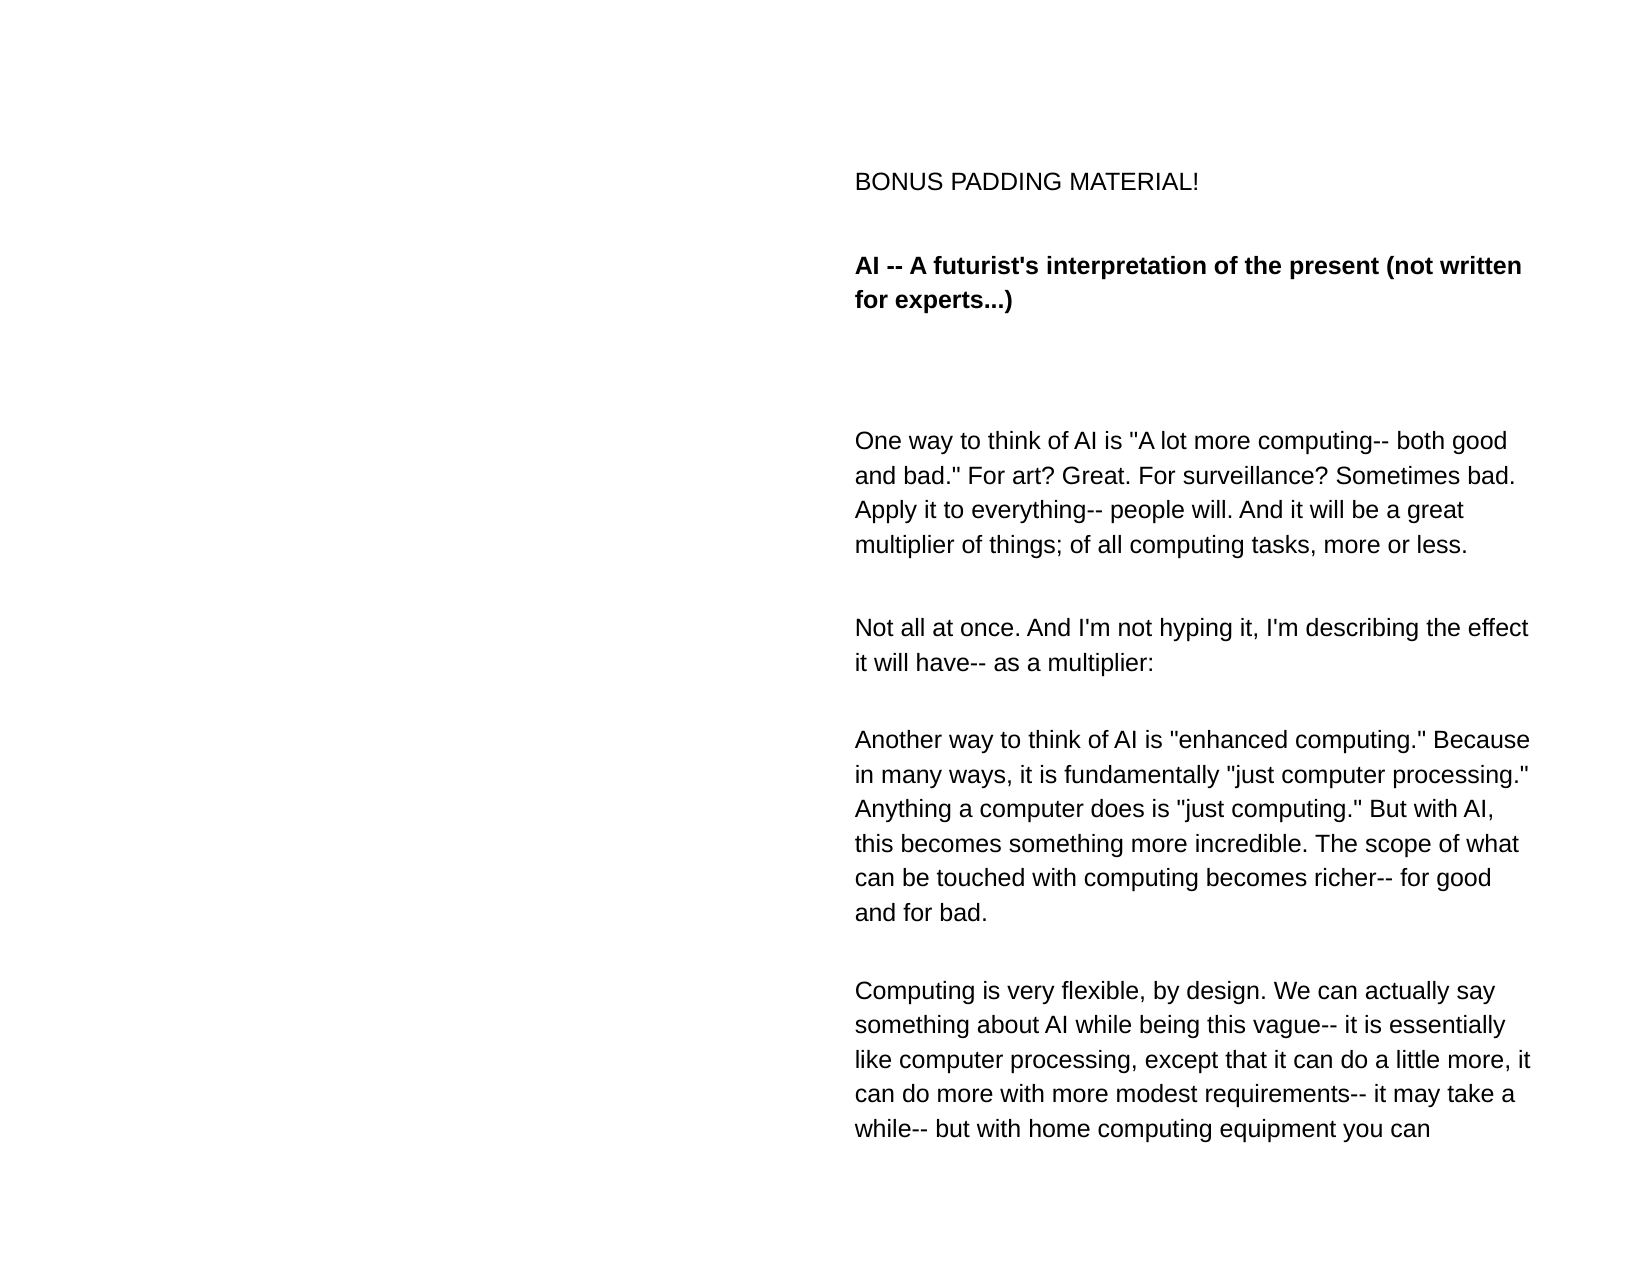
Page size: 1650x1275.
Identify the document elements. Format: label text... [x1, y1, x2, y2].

text Not all at once. And I'm not hyping it, I'm describing the effect it will have-- as a multiplier: [854, 613, 1532, 676]
text One way to think of AI is "A lot more computing-- both good and bad." For art? Great. For surveillance? Sometimes bad. Apply it to everything-- people will. And it will be a great multiplier of things; of all computing tasks, more or less. [854, 426, 1532, 558]
text BONUS PADDING MATERIAL! [854, 167, 1532, 196]
text Another way to think of AI is "enhanced computing." Because in many ways, it is fundamentally "just computer processing." Anything a computer does is "just computing." But with AI, this becomes something more incredible. The scope of what can be touched with computing becomes richer-- for good and for bad. [854, 726, 1532, 927]
text Computing is very flexible, by design. We can actually say something about AI while being this vague-- it is essentially like computer processing, except that it can do a little more, it can do more with more modest requirements-- it may take a while-- but with home computing equipment you can [854, 976, 1532, 1142]
text AI -- A futurist's interpretation of the present (not written for experts...) [854, 251, 1532, 314]
